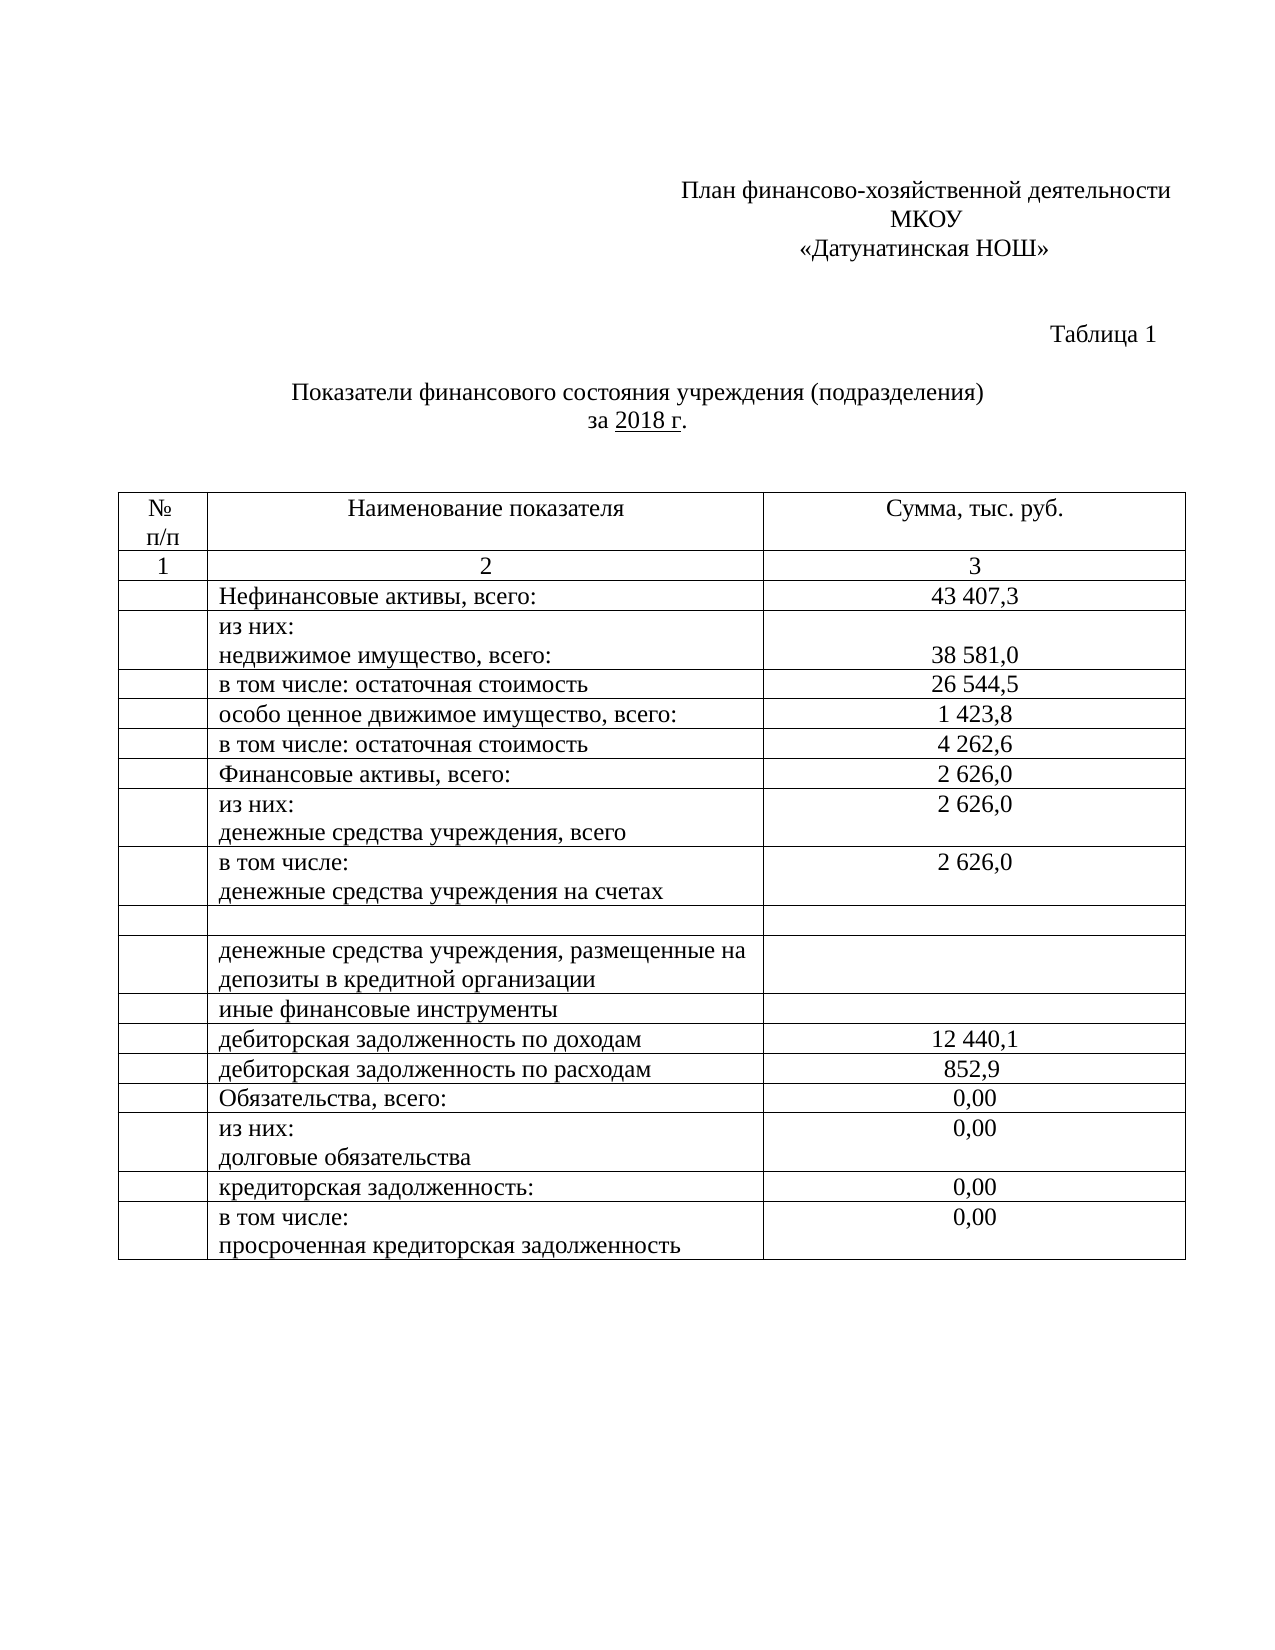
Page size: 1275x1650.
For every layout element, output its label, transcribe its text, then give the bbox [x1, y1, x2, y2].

table_cell [764, 994, 1185, 1023]
table_cell в том числе: остаточная стоимость [208, 729, 763, 758]
table_cell [119, 906, 207, 934]
table_cell в том числе: денежные средства учреждения на счетах [208, 847, 763, 905]
table_cell иные финансовые инструменты [208, 994, 763, 1023]
table_cell [613, 147, 1239, 176]
table_header № п/п [119, 493, 207, 550]
table_header [613, 118, 1239, 147]
table_cell 2 [208, 551, 763, 580]
table_cell 0,00 [764, 1113, 1185, 1171]
table_cell [119, 729, 207, 758]
table_cell из них: долговые обязательства [208, 1113, 763, 1171]
table_cell 38 581,0 [764, 611, 1185, 668]
table_cell в том числе: просроченная кредиторская задолженность [208, 1202, 763, 1259]
table_cell [119, 847, 207, 905]
table_cell «Датунатинская НОШ» [613, 233, 1239, 262]
table_cell МКОУ [613, 204, 1239, 233]
table_cell [119, 611, 207, 668]
table_cell Нефинансовые активы, всего: [208, 581, 763, 610]
table_cell План финансово-хозяйственной деятельности [613, 176, 1239, 204]
table_cell [208, 906, 763, 934]
table_cell 2 626,0 [764, 847, 1185, 905]
table_cell 1 423,8 [764, 699, 1185, 728]
table_cell дебиторская задолженность по расходам [208, 1054, 763, 1082]
table_cell 2 626,0 [764, 789, 1185, 846]
table_cell из них: недвижимое имущество, всего: [208, 611, 763, 668]
table_cell 1 [119, 551, 207, 580]
table_cell 4 262,6 [764, 729, 1185, 758]
table_cell из них: денежные средства учреждения, всего [208, 789, 763, 846]
table_cell [119, 1024, 207, 1053]
table_cell 852,9 [764, 1054, 1185, 1082]
table_cell денежные средства учреждения, размещенные на депозиты в кредитной организации [208, 936, 763, 993]
table_cell 0,00 [764, 1084, 1185, 1112]
table_header Наименование показателя [208, 493, 763, 550]
table_cell 0,00 [764, 1202, 1185, 1259]
table_cell [764, 906, 1185, 934]
table_cell дебиторская задолженность по доходам [208, 1024, 763, 1053]
table_cell [119, 699, 207, 728]
table_cell 12 440,1 [764, 1024, 1185, 1053]
table_cell особо ценное движимое имущество, всего: [208, 699, 763, 728]
table_cell [119, 670, 207, 698]
table_cell [119, 1113, 207, 1171]
table_cell 2 626,0 [764, 759, 1185, 788]
table_cell кредиторская задолженность: [208, 1172, 763, 1201]
table_cell [119, 789, 207, 846]
table_cell в том числе: остаточная стоимость [208, 670, 763, 698]
table_cell [119, 1054, 207, 1082]
table_cell [119, 1084, 207, 1112]
table_cell [119, 581, 207, 610]
table_cell Обязательства, всего: [208, 1084, 763, 1112]
text Таблица 1 [118, 319, 1157, 348]
table_cell [119, 936, 207, 993]
table_cell Финансовые активы, всего: [208, 759, 763, 788]
table_cell [119, 759, 207, 788]
table_cell 0,00 [764, 1172, 1185, 1201]
text Показатели финансового состояния учреждения (подразделения) за 2018 г. [118, 377, 1157, 463]
table_cell [119, 1172, 207, 1201]
table_cell [764, 936, 1185, 993]
table_cell 3 [764, 551, 1185, 580]
table_cell 43 407,3 [764, 581, 1185, 610]
table_cell [119, 994, 207, 1023]
table_header Сумма, тыс. руб. [764, 493, 1185, 550]
table_cell [119, 1202, 207, 1259]
table_cell 26 544,5 [764, 670, 1185, 698]
